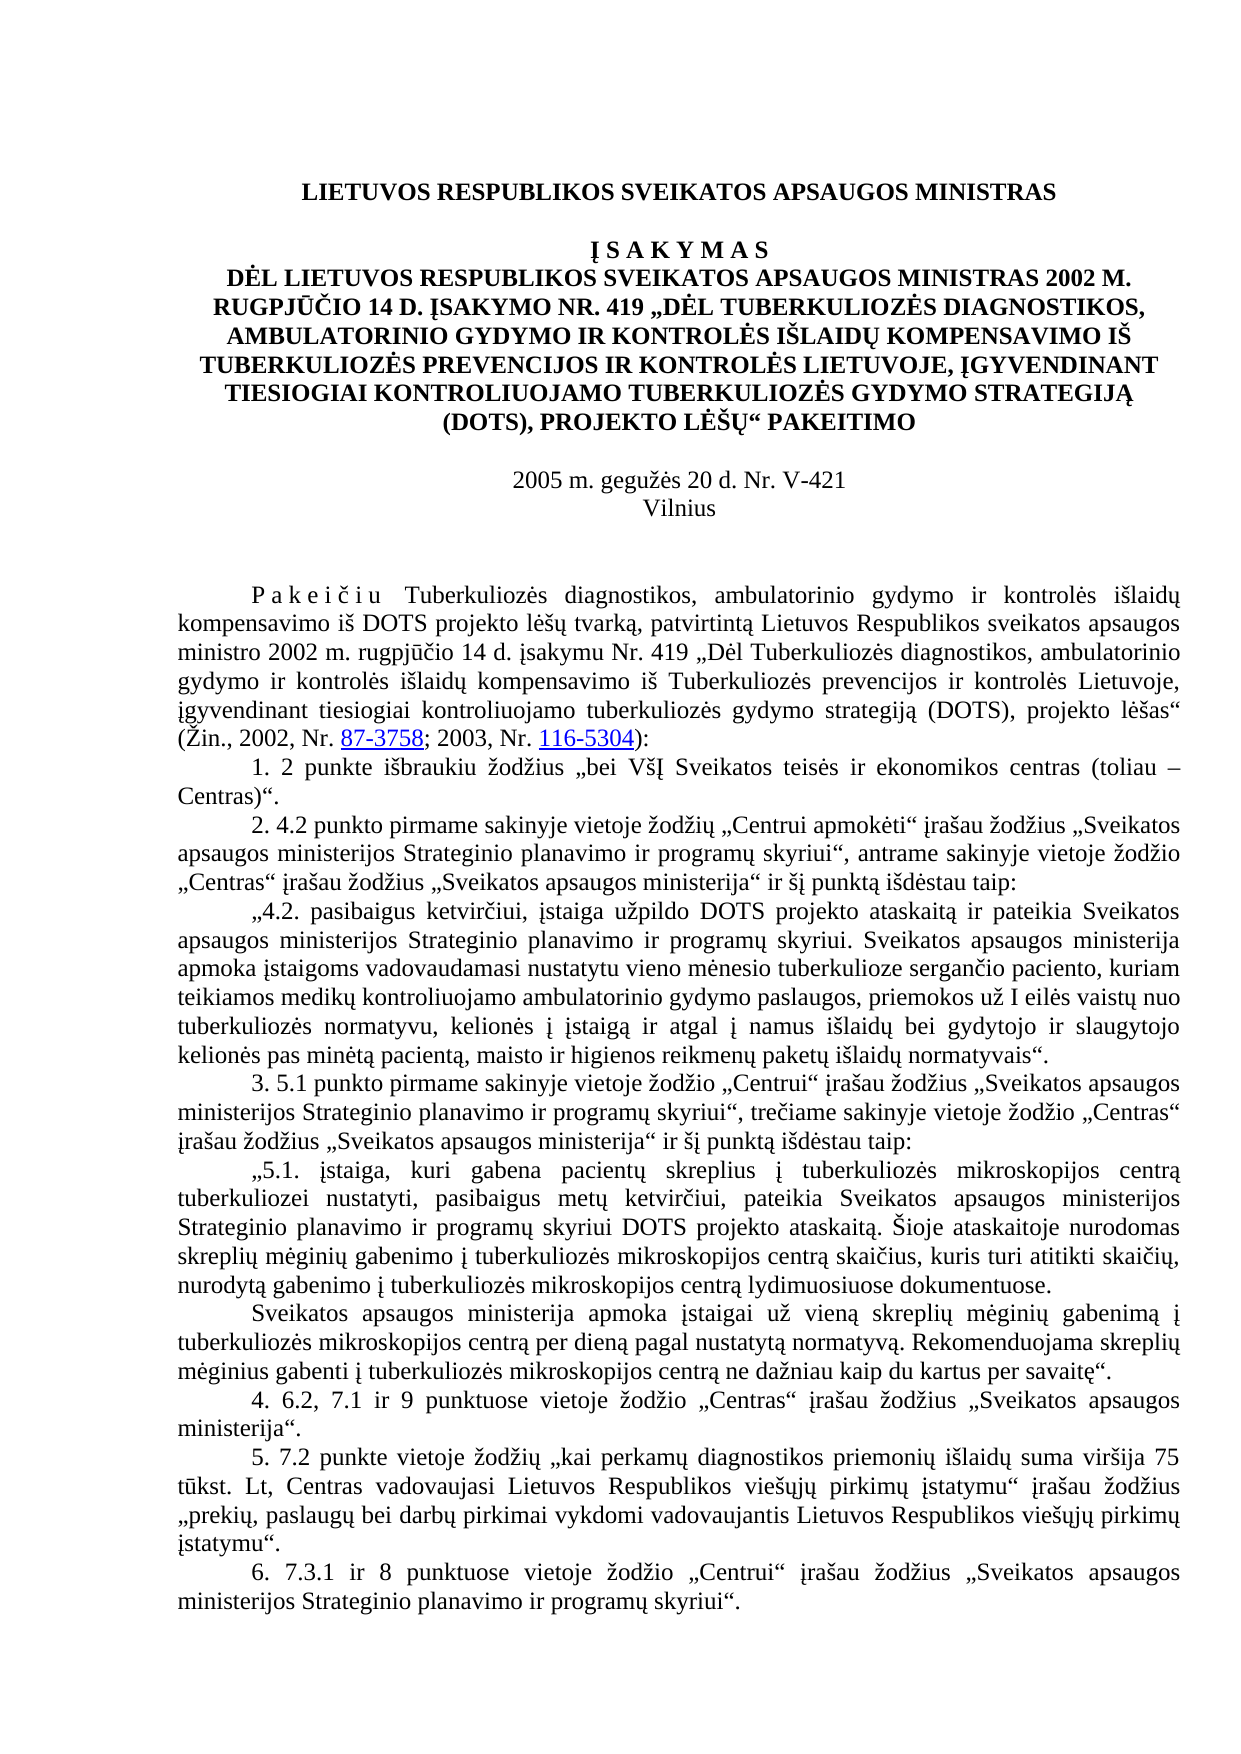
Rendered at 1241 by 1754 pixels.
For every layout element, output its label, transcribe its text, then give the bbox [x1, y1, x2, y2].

text Pakeičiu Tuberkuliozės diagnostikos, ambulatorinio gydymo ir kontrolės išlaidų kompensavimo iš DOTS projekto lėšų tvarką, patvirtintą Lietuvos Respublikos sveikatos apsaugos ministro 2002 m. rugpjūčio 14 d. įsakymu Nr. 419 „Dėl Tuberkuliozės diagnostikos, ambulatorinio gydymo ir kontrolės išlaidų kompensavimo iš Tuberkuliozės prevencijos ir kontrolės Lietuvoje, įgyvendinant tiesiogiai kontroliuojamo tuberkuliozės gydymo strategiją (DOTS), projekto lėšas“ (Žin., 2002, Nr. 87-3758; 2003, Nr. 116-5304): [177, 580, 1181, 752]
text 6. 7.3.1 ir 8 punktuose vietoje žodžio „Centrui“ įrašau žodžius „Sveikatos apsaugos ministerijos Strateginio planavimo ir programų skyriui“. [177, 1557, 1181, 1615]
text 4. 6.2, 7.1 ir 9 punktuose vietoje žodžio „Centras“ įrašau žodžius „Sveikatos apsaugos ministerija“. [177, 1385, 1181, 1442]
text 2. 4.2 punkto pirmame sakinyje vietoje žodžių „Centrui apmokėti“ įrašau žodžius „Sveikatos apsaugos ministerijos Strateginio planavimo ir programų skyriui“, antrame sakinyje vietoje žodžio „Centras“ įrašau žodžius „Sveikatos apsaugos ministerija“ ir šį punktą išdėstau taip: [177, 810, 1181, 896]
text LIETUVOS RESPUBLIKOS SVEIKATOS APSAUGOS MINISTRAS [177, 177, 1181, 206]
text 5. 7.2 punkte vietoje žodžių „kai perkamų diagnostikos priemonių išlaidų suma viršija 75 tūkst. Lt, Centras vadovaujasi Lietuvos Respublikos viešųjų pirkimų įstatymu“ įrašau žodžius „prekių, paslaugų bei darbų pirkimai vykdomi vadovaujantis Lietuvos Respublikos viešųjų pirkimų įstatymu“. [177, 1442, 1181, 1557]
text 2005 m. gegužės 20 d. Nr. V-421 [177, 465, 1181, 493]
text DĖL LIETUVOS RESPUBLIKOS SVEIKATOS APSAUGOS MINISTRAS 2002 M. RUGPJŪČIO 14 D. ĮSAKYMO NR. 419 „DĖL TUBERKULIOZĖS DIAGNOSTIKOS, AMBULATORINIO GYDYMO IR KONTROLĖS IŠLAIDŲ KOMPENSAVIMO IŠ TUBERKULIOZĖS PREVENCIJOS IR KONTROLĖS LIETUVOJE, ĮGYVENDINANT TIESIOGIAI KONTROLIUOJAMO TUBERKULIOZĖS GYDYMO STRATEGIJĄ (DOTS), PROJEKTO LĖŠŲ“ PAKEITIMO [177, 263, 1181, 436]
text Į S A K Y M A S [177, 235, 1181, 263]
text Sveikatos apsaugos ministerija apmoka įstaigai už vieną skreplių mėginių gabenimą į tuberkuliozės mikroskopijos centrą per dieną pagal nustatytą normatyvą. Rekomenduojama skreplių mėginius gabenti į tuberkuliozės mikroskopijos centrą ne dažniau kaip du kartus per savaitę“. [177, 1298, 1181, 1385]
text 3. 5.1 punkto pirmame sakinyje vietoje žodžio „Centrui“ įrašau žodžius „Sveikatos apsaugos ministerijos Strateginio planavimo ir programų skyriui“, trečiame sakinyje vietoje žodžio „Centras“ įrašau žodžius „Sveikatos apsaugos ministerija“ ir šį punktą išdėstau taip: [177, 1068, 1181, 1155]
text „4.2. pasibaigus ketvirčiui, įstaiga užpildo DOTS projekto ataskaitą ir pateikia Sveikatos apsaugos ministerijos Strateginio planavimo ir programų skyriui. Sveikatos apsaugos ministerija apmoka įstaigoms vadovaudamasi nustatytu vieno mėnesio tuberkulioze sergančio paciento, kuriam teikiamos medikų kontroliuojamo ambulatorinio gydymo paslaugos, priemokos už I eilės vaistų nuo tuberkuliozės normatyvu, kelionės į įstaigą ir atgal į namus išlaidų bei gydytojo ir slaugytojo kelionės pas minėtą pacientą, maisto ir higienos reikmenų paketų išlaidų normatyvais“. [177, 896, 1181, 1068]
text Vilnius [177, 493, 1181, 522]
text „5.1. įstaiga, kuri gabena pacientų skreplius į tuberkuliozės mikroskopijos centrą tuberkuliozei nustatyti, pasibaigus metų ketvirčiui, pateikia Sveikatos apsaugos ministerijos Strateginio planavimo ir programų skyriui DOTS projekto ataskaitą. Šioje ataskaitoje nurodomas skreplių mėginių gabenimo į tuberkuliozės mikroskopijos centrą skaičius, kuris turi atitikti skaičių, nurodytą gabenimo į tuberkuliozės mikroskopijos centrą lydimuosiuose dokumentuose. [177, 1155, 1181, 1298]
text 1. 2 punkte išbraukiu žodžius „bei VšĮ Sveikatos teisės ir ekonomikos centras (toliau – Centras)“. [177, 752, 1181, 810]
